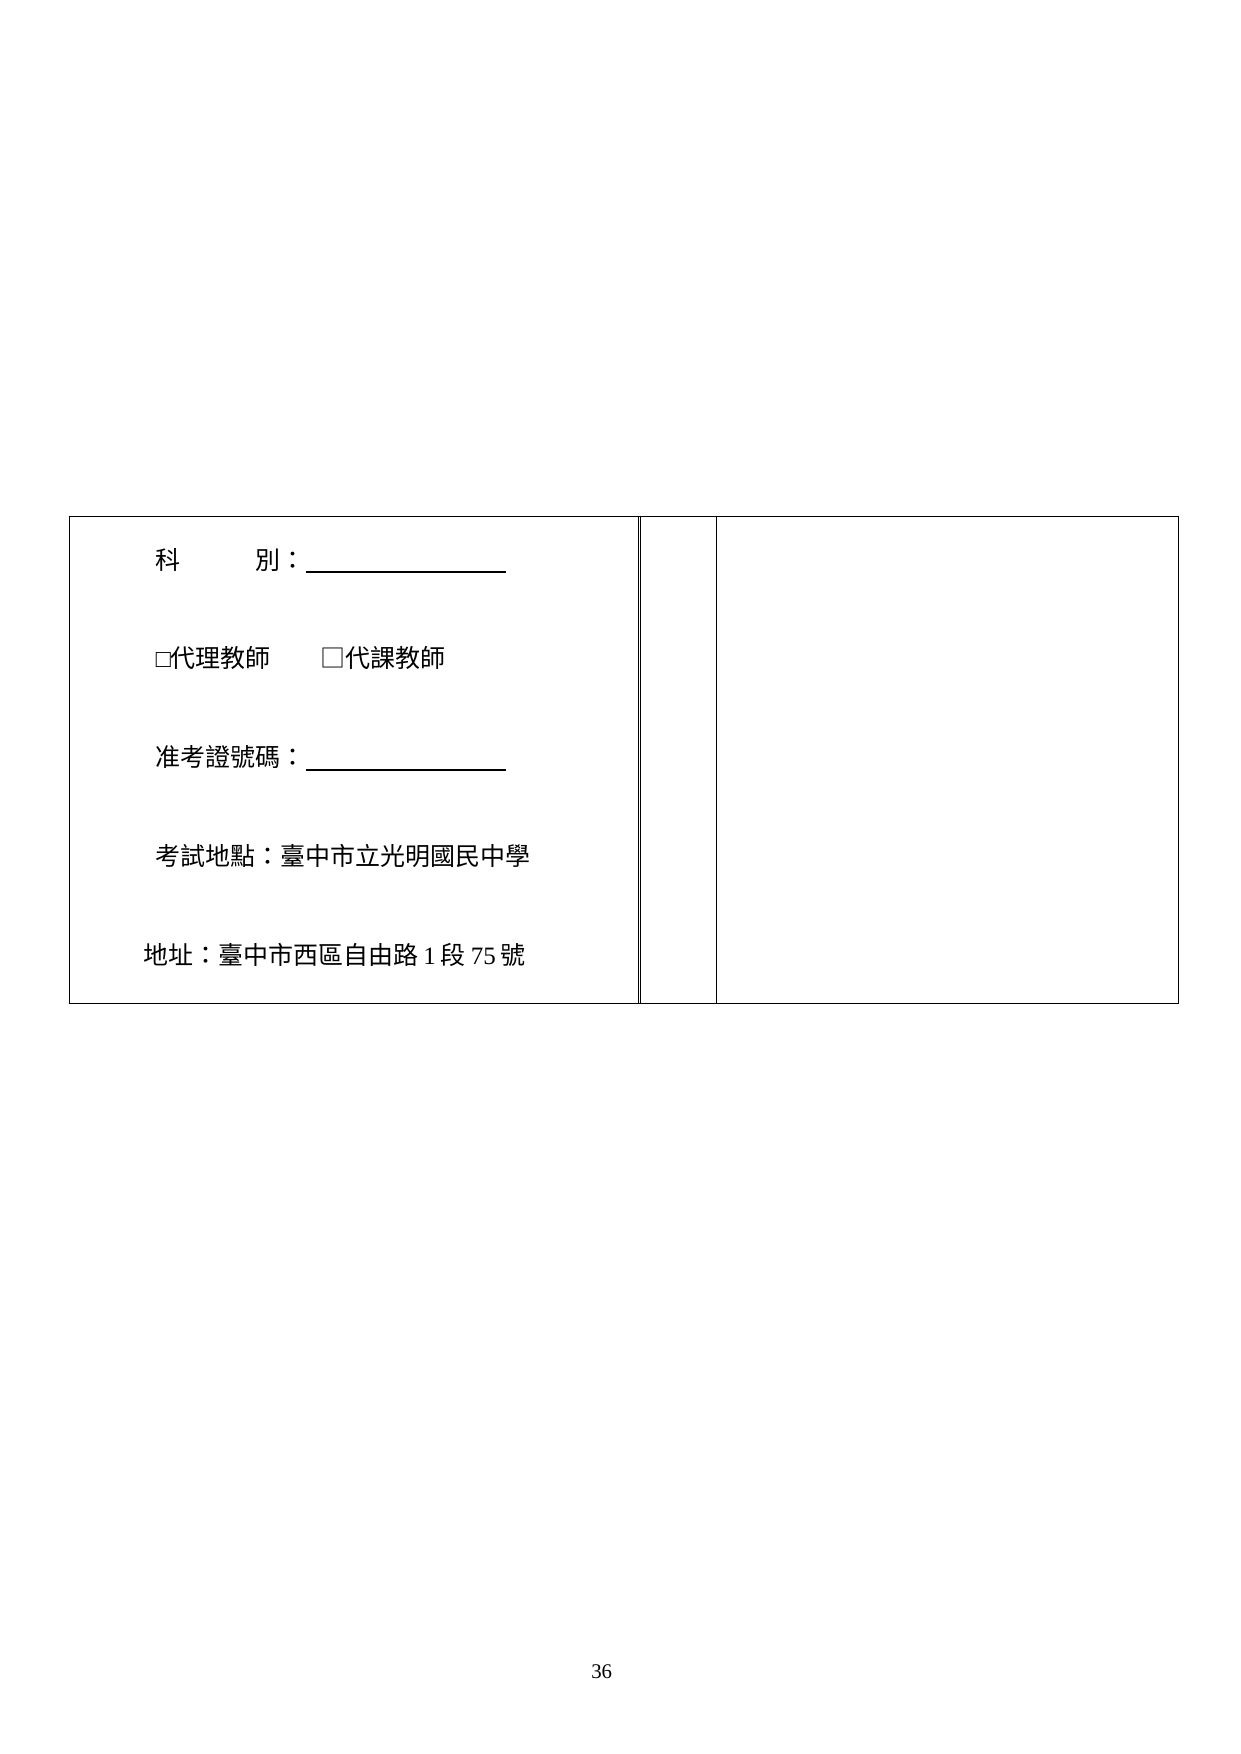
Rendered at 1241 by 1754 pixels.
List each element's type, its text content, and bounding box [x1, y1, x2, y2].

table_cell [1179, 516, 1187, 1003]
table_cell 科 別： □代理教師 □代課教師 准考證號碼： 考試地點：臺中市立光明國民中學 地址：臺中市西區自由路1段75號 [70, 517, 638, 1003]
table_cell [641, 517, 716, 1003]
table_cell [717, 517, 1178, 1003]
